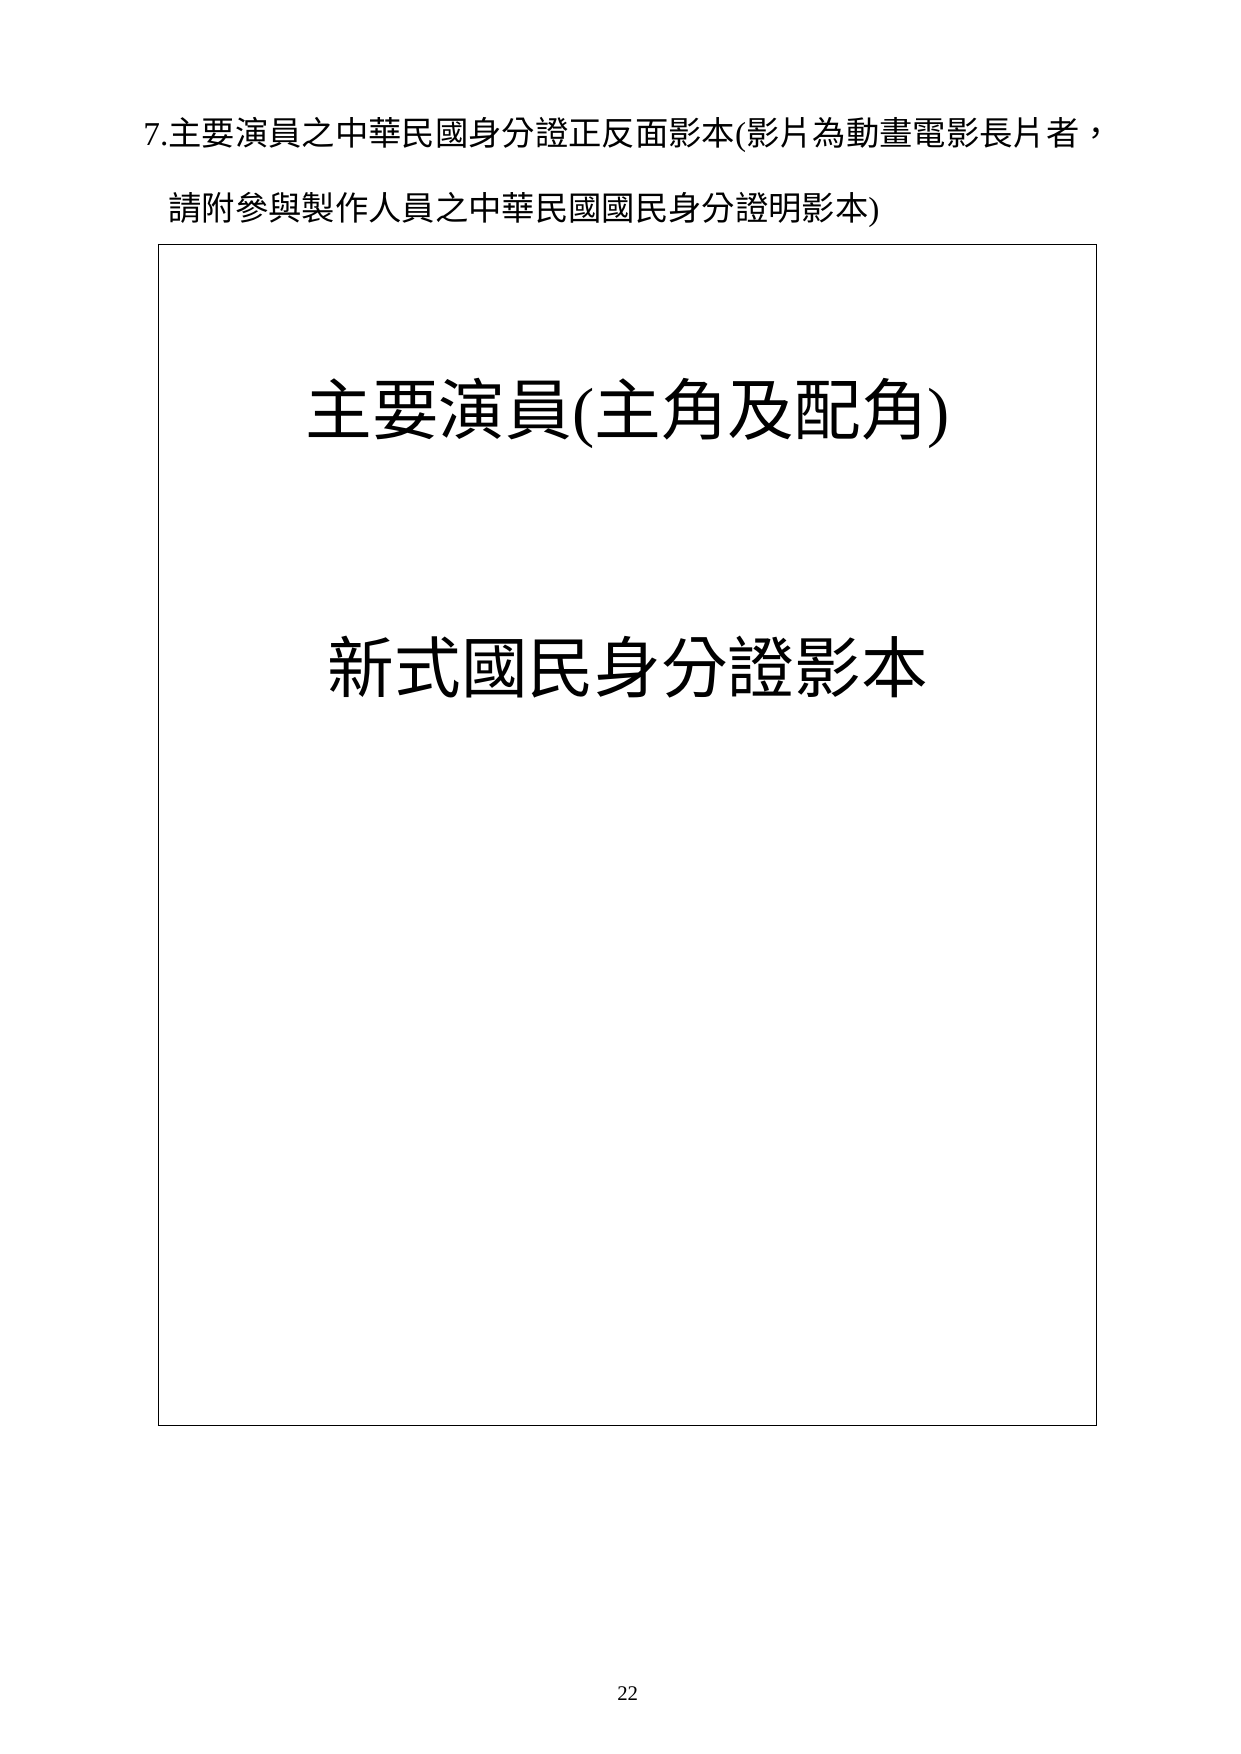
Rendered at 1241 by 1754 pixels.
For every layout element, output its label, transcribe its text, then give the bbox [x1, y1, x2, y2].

table_header 主要演員(主角及配角) 新式國民身分證影本 [159, 245, 1096, 1425]
text 7.主要演員之中華民國身分證正反面影本(影片為動畫電影長片者，請附參與製作人員之中華民國國民身分證明影本) [143, 94, 1137, 244]
